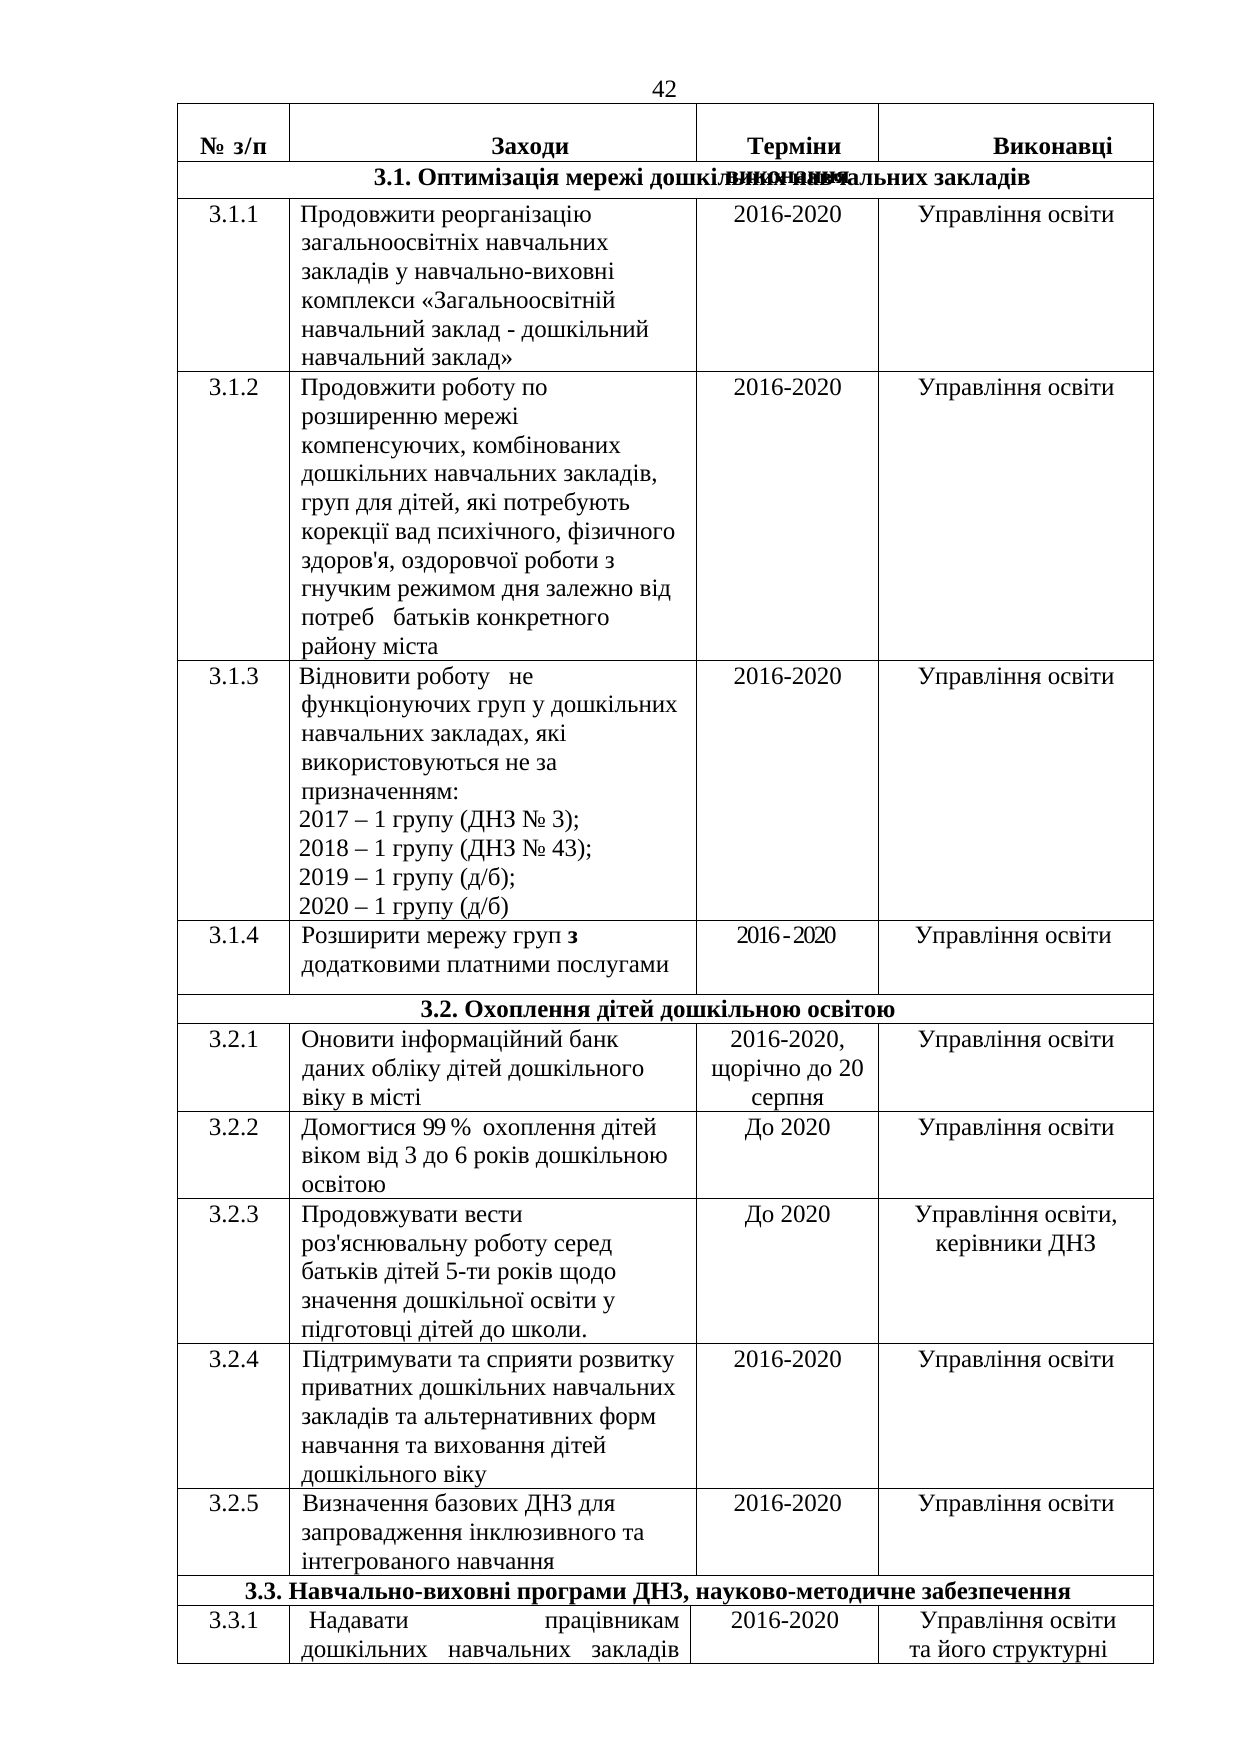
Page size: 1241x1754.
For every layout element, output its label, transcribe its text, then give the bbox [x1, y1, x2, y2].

table_cell Відновити роботу не функціонуючих груп у дошкільних навчальних закладах, які використовуються не за призначенням: 2017 – 1 групу (ДНЗ № 3); 2018 – 1 групу (ДНЗ № 43); 2019 – 1 групу (д/б); 2020 – 1 групу (д/б) [290, 661, 696, 919]
table_cell 3.3. Навчально-виховні програми ДНЗ, науково-методичне забезпечення [178, 1576, 1153, 1604]
table_cell До 2020 [697, 1112, 878, 1198]
table_header Терміни виконання [697, 104, 878, 161]
table_cell 3.2.3 [178, 1199, 289, 1343]
table_cell Підтримувати та сприяти розвитку приватних дошкільних навчальних закладів та альтернативних форм навчання та виховання дітей дошкільного віку [290, 1344, 696, 1487]
table_cell Управління освіти та його структурні [879, 1606, 1153, 1663]
table_cell Продовжити реорганізацію загальноосвітніх навчальних закладів у навчально-виховні комплекси «Загальноосвітній навчальний заклад - дошкільний навчальний заклад» [290, 199, 696, 371]
table_header Виконавці [879, 104, 1153, 161]
table_cell Управління освіти [879, 921, 1153, 993]
table_cell До 2020 [697, 1199, 878, 1343]
table_cell Розширити мережу груп з додатковими платними послугами [290, 921, 696, 993]
table_cell 2016-2020 [697, 199, 878, 371]
table_cell Домогтися 99 % охоплення дітей віком від 3 до 6 років дошкільною освітою [290, 1112, 696, 1198]
table_cell 3.2.2 [178, 1112, 289, 1198]
table_cell 3.2.4 [178, 1344, 289, 1487]
table_cell 2016-2020 [697, 1489, 878, 1575]
table_cell Управління освіти [879, 199, 1153, 371]
table_cell Оновити інформаційний банк даних обліку дітей дошкільного віку в місті [290, 1024, 696, 1111]
table_cell 3.1. Оптимізація мережі дошкільних навчальних закладів [178, 162, 1153, 198]
table_cell Управління освіти [879, 1489, 1153, 1575]
table_cell 2016-2020, щорічно до 20 серпня [697, 1024, 878, 1111]
table_cell Визначення базових ДНЗ для запровадження інклюзивного та інтегрованого навчання [290, 1489, 696, 1575]
table_cell 2016-2020 [691, 1606, 878, 1663]
table_cell 2016-2020 [697, 661, 878, 919]
table_cell 3.1.2 [178, 372, 289, 660]
table_cell Управління освіти [879, 661, 1153, 919]
table_cell Надавати працівникам дошкільних навчальних закладів [290, 1606, 690, 1663]
table_header № з/п [178, 104, 289, 161]
table_cell 3.1.1 [178, 199, 289, 371]
table_cell Продовжувати вести роз'яснювальну роботу серед батьків дітей 5-ти років щодо значення дошкільної освіти у підготовці дітей до школи. [290, 1199, 696, 1343]
table_cell 2016 - 2020 [697, 921, 878, 993]
table_cell 2016-2020 [697, 1344, 878, 1487]
table_cell 3.2.1 [178, 1024, 289, 1111]
table_cell Управління освіти [879, 1344, 1153, 1487]
table_cell Управління освіти [879, 1024, 1153, 1111]
table_cell 3.2.5 [178, 1489, 289, 1575]
table_cell 3.2. Охоплення дітей дошкільною освітою [178, 995, 1153, 1023]
table_cell Управління освіти [879, 1112, 1153, 1198]
table_cell 3.1.4 [178, 921, 289, 993]
table_cell Управління освіти [879, 372, 1153, 660]
table_cell Продовжити роботу по розширенню мережі компенсуючих, комбінованих дошкільних навчальних закладів, груп для дітей, які потребують корекції вад психічного, фізичного здоров'я, оздоровчої роботи з гнучким режимом дня залежно від потреб батьків конкретного району міста [290, 372, 696, 660]
table_cell 3.3.1 [178, 1606, 289, 1663]
table_cell 2016-2020 [697, 372, 878, 660]
table_header Заходи [290, 104, 696, 161]
table_cell 3.1.3 [178, 661, 289, 919]
table_cell Управління освіти, керівники ДНЗ [879, 1199, 1153, 1343]
